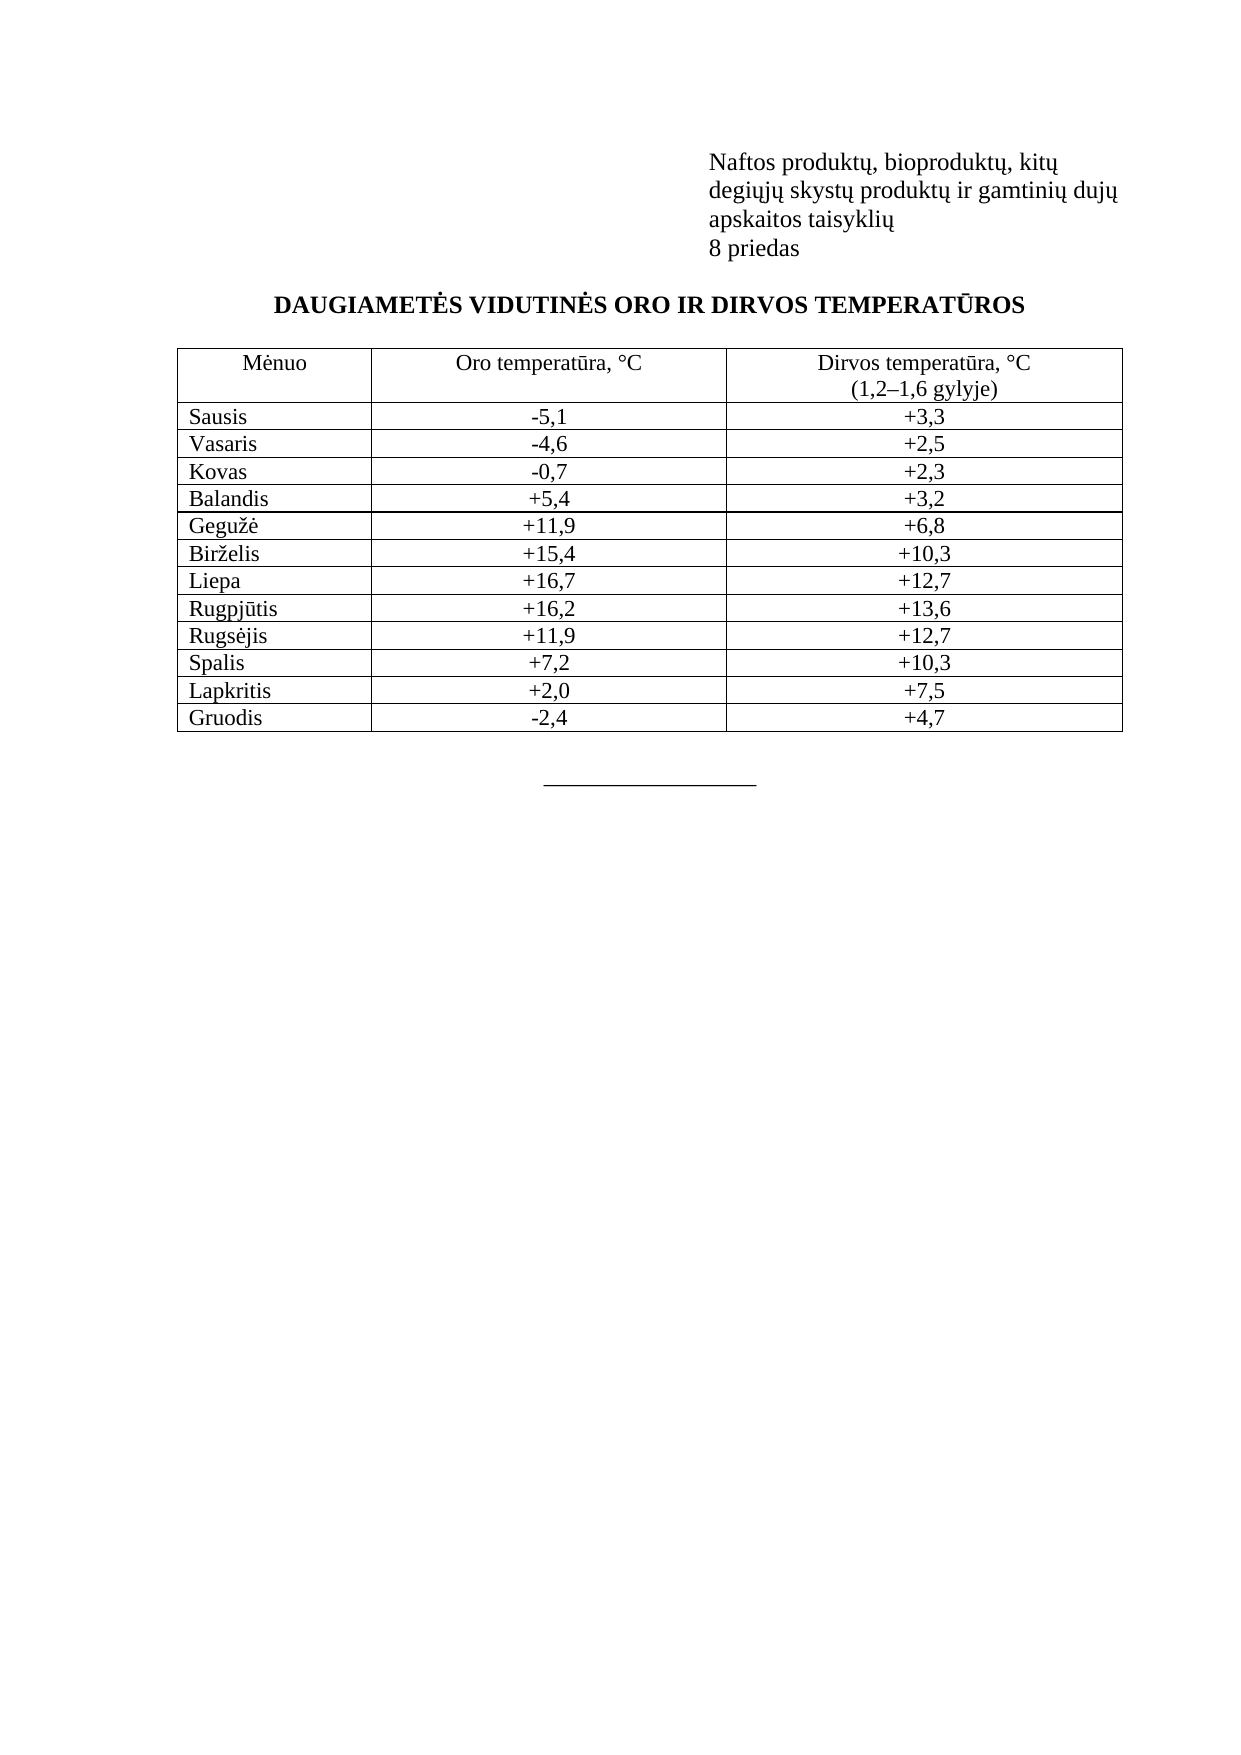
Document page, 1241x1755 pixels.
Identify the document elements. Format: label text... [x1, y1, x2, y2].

table_cell -5,1 [372, 403, 726, 429]
text apskaitos taisyklių [177, 204, 1122, 233]
table_cell Sausis [178, 403, 371, 429]
table_cell +3,3 [727, 403, 1122, 429]
table_header Dirvos temperatūra, °C (1,2–1,6 gylyje) [727, 349, 1122, 402]
table_cell -2,4 [372, 704, 726, 731]
table_cell +13,6 [727, 595, 1122, 621]
table_header Oro temperatūra, °C [372, 349, 726, 402]
table_cell +4,7 [727, 704, 1122, 731]
text degiųjų skystų produktų ir gamtinių dujų [177, 176, 1122, 204]
table_cell +10,3 [727, 540, 1122, 566]
text Naftos produktų, bioproduktų, kitų [177, 147, 1122, 176]
table_header Mėnuo [178, 349, 371, 402]
table_cell Liepa [178, 567, 371, 594]
table_cell +3,2 [727, 485, 1122, 511]
table_cell +16,7 [372, 567, 726, 594]
table_cell +7,2 [372, 650, 726, 676]
table_cell Gruodis [178, 704, 371, 731]
table_cell +2,0 [372, 677, 726, 703]
table_cell Kovas [178, 458, 371, 484]
table_cell +11,9 [372, 622, 726, 648]
table_cell -0,7 [372, 458, 726, 484]
table_cell Gegužė [178, 513, 371, 539]
text Daugiametės vidutinės oro ir dirvos temperatūros [177, 291, 1122, 319]
table_cell +2,5 [727, 430, 1122, 457]
table_cell +7,5 [727, 677, 1122, 703]
table_cell +2,3 [727, 458, 1122, 484]
table_cell Lapkritis [178, 677, 371, 703]
text 8 priedas [177, 233, 1122, 262]
table_cell +10,3 [727, 650, 1122, 676]
table_cell +5,4 [372, 485, 726, 511]
table_cell +11,9 [372, 513, 726, 539]
table_cell Rugpjūtis [178, 595, 371, 621]
table_cell Rugsėjis [178, 622, 371, 648]
text _________________ [177, 760, 1122, 789]
table_cell Vasaris [178, 430, 371, 457]
table_cell +12,7 [727, 567, 1122, 594]
table_cell Birželis [178, 540, 371, 566]
table_cell -4,6 [372, 430, 726, 457]
table_cell Balandis [178, 485, 371, 511]
table_cell Spalis [178, 650, 371, 676]
table_cell +12,7 [727, 622, 1122, 648]
table_cell +15,4 [372, 540, 726, 566]
table_cell +6,8 [727, 513, 1122, 539]
table_cell +16,2 [372, 595, 726, 621]
